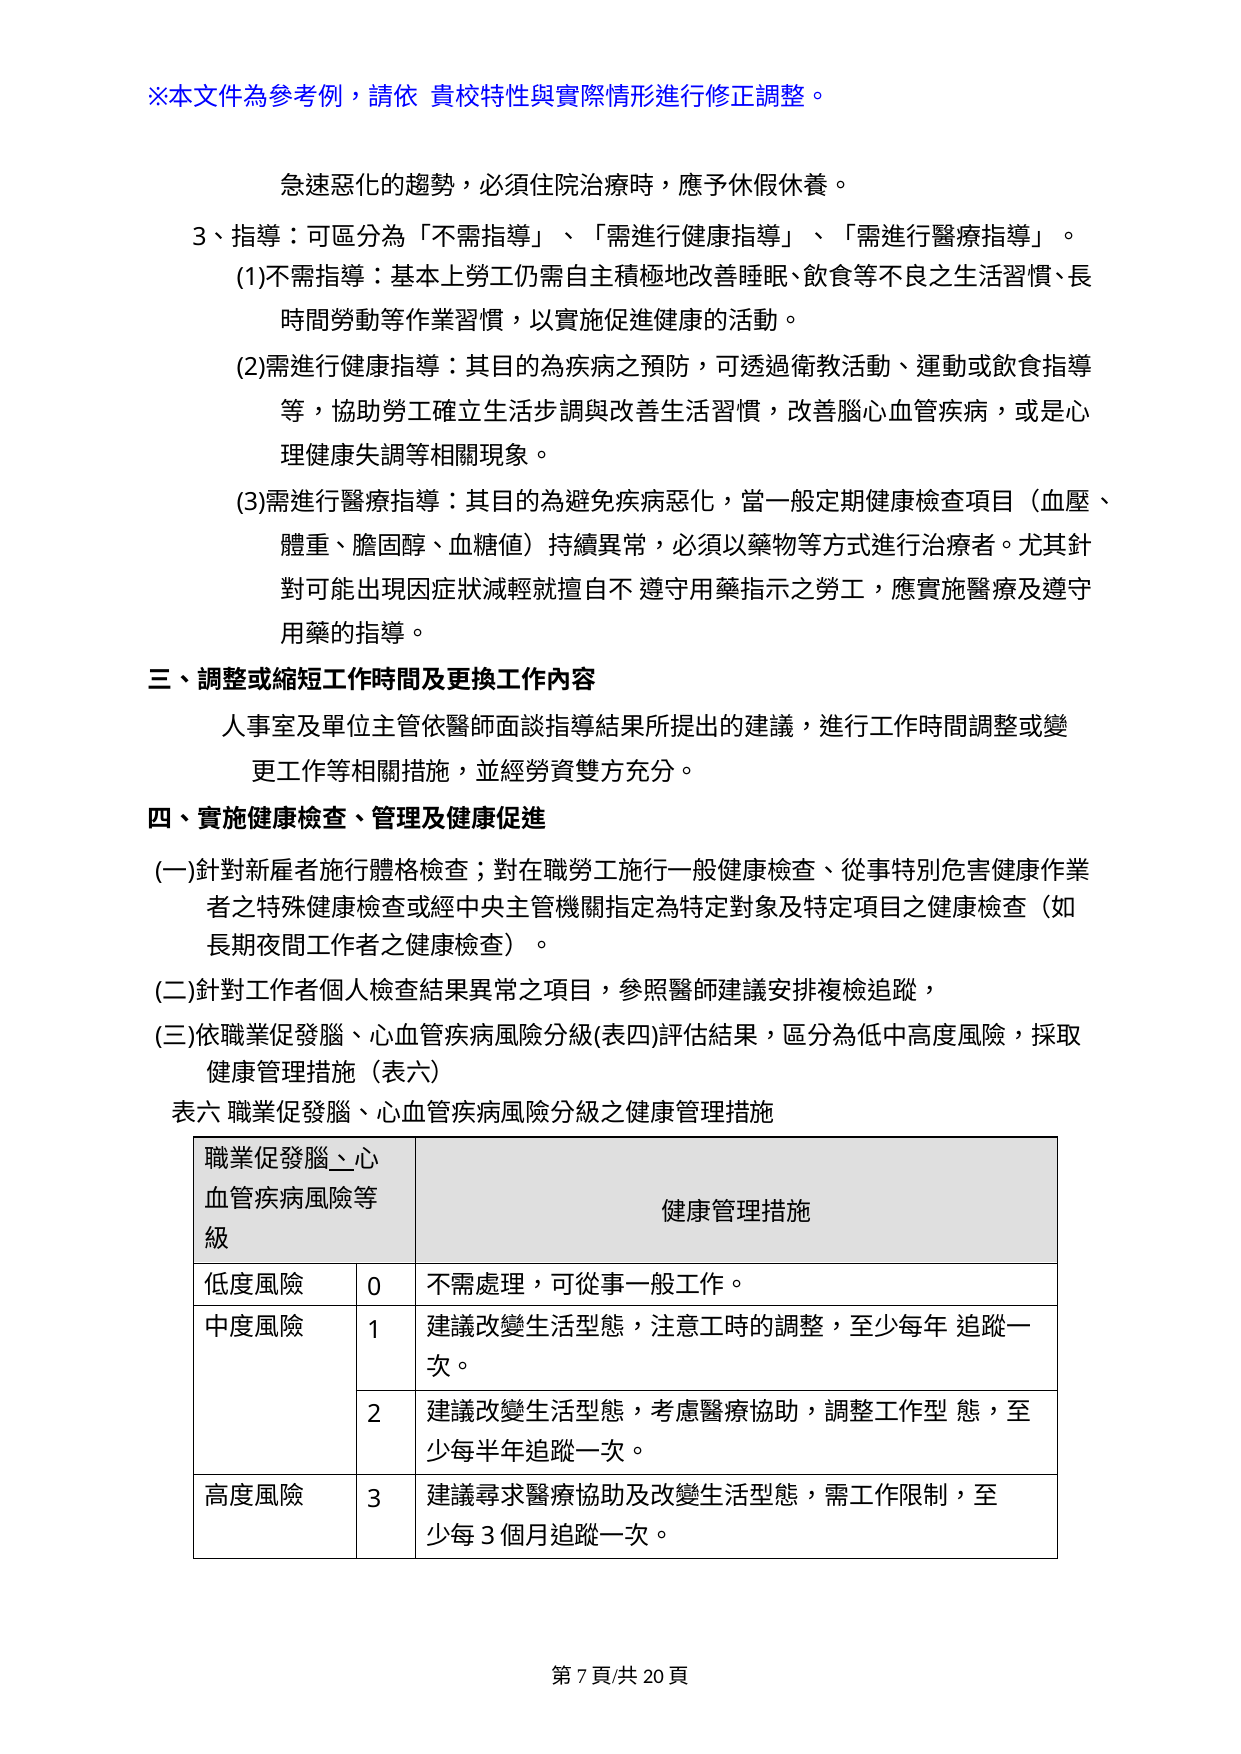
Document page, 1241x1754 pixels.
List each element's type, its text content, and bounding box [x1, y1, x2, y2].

table_cell 0 [357, 1264, 415, 1305]
text (2)需進行健康指導：其目的為疾病之預防，可透過衛教活動、運動或飲食指導等，協助勞工確立生活步調與改善生活習慣，改善腦心血管疾病，或是心理健康失調等相關現象。 [236, 346, 1092, 472]
text (二)針對工作者個人檢查結果異常之項目，參照醫師建議安排複檢追蹤， [155, 970, 1092, 1007]
table_cell 3 [357, 1475, 415, 1558]
table_cell 2 [357, 1391, 415, 1474]
table_header 健康管理措施 [416, 1138, 1057, 1262]
table_header 職業促發腦、心血管疾病風險等級 [194, 1138, 415, 1262]
text (三)依職業促發腦、心血管疾病風險分級(表四)評估結果，區分為低中高度風險，採取健康管理措施（表六） [155, 1015, 1092, 1090]
text 3、指導：可區分為「不需指導」、「需進行健康指導」、「需進行醫療指導」。 [192, 216, 1092, 253]
table_cell 低度風險 [194, 1264, 356, 1305]
table_cell 不需處理，可從事一般工作。 [416, 1264, 1057, 1305]
text (3)需進行醫療指導：其目的為避免疾病惡化，當一般定期健康檢查項目（血壓、體重、膽固醇、血糖値）持續異常，必須以藥物等方式進行治療者。尤其針對可能出現因症狀減輕就擅自不 遵守用藥指示之勞工，應實施醫療及遵守用藥的指導。 [236, 481, 1092, 651]
text 四、實施健康檢查、管理及健康促進 [148, 797, 1081, 835]
text 急速惡化的趨勢，必須住院治療時，應予休假休養。 [236, 164, 1092, 202]
table_cell 建議改變生活型態，考慮醫療協助，調整工作型 態，至少每半年追蹤一次。 [416, 1391, 1057, 1474]
text (一)針對新雇者施行體格檢查；對在職勞工施行一般健康檢查、從事特別危害健康作業者之特殊健康檢查或經中央主管機關指定為特定對象及特定項目之健康檢查（如長期夜間工作者之健康檢查）。 [155, 850, 1092, 962]
text 人事室及單位主管依醫師面談指導結果所提出的建議，進行工作時間調整或變更工作等相關措施，並經勞資雙方充分。 [222, 706, 1081, 788]
table_cell 中度風險 [194, 1306, 356, 1474]
text 表六 職業促發腦、心血管疾病風險分級之健康管理措施 [171, 1092, 1081, 1129]
table_cell 建議改變生活型態，注意工時的調整，至少每年 追蹤一次。 [416, 1306, 1057, 1389]
table_cell 建議尋求醫療協助及改變生活型態，需工作限制，至少每3個月追蹤一次。 [416, 1475, 1057, 1558]
text 三、調整或縮短工作時間及更換工作內容 [148, 659, 1081, 697]
text (1)不需指導：基本上勞工仍需自主積極地改善睡眠、飲食等不良之生活習慣、長時間勞動等作業習慣，以實施促進健康的活動。 [236, 256, 1092, 337]
table_cell 1 [357, 1306, 415, 1389]
table_cell 高度風險 [194, 1475, 356, 1558]
